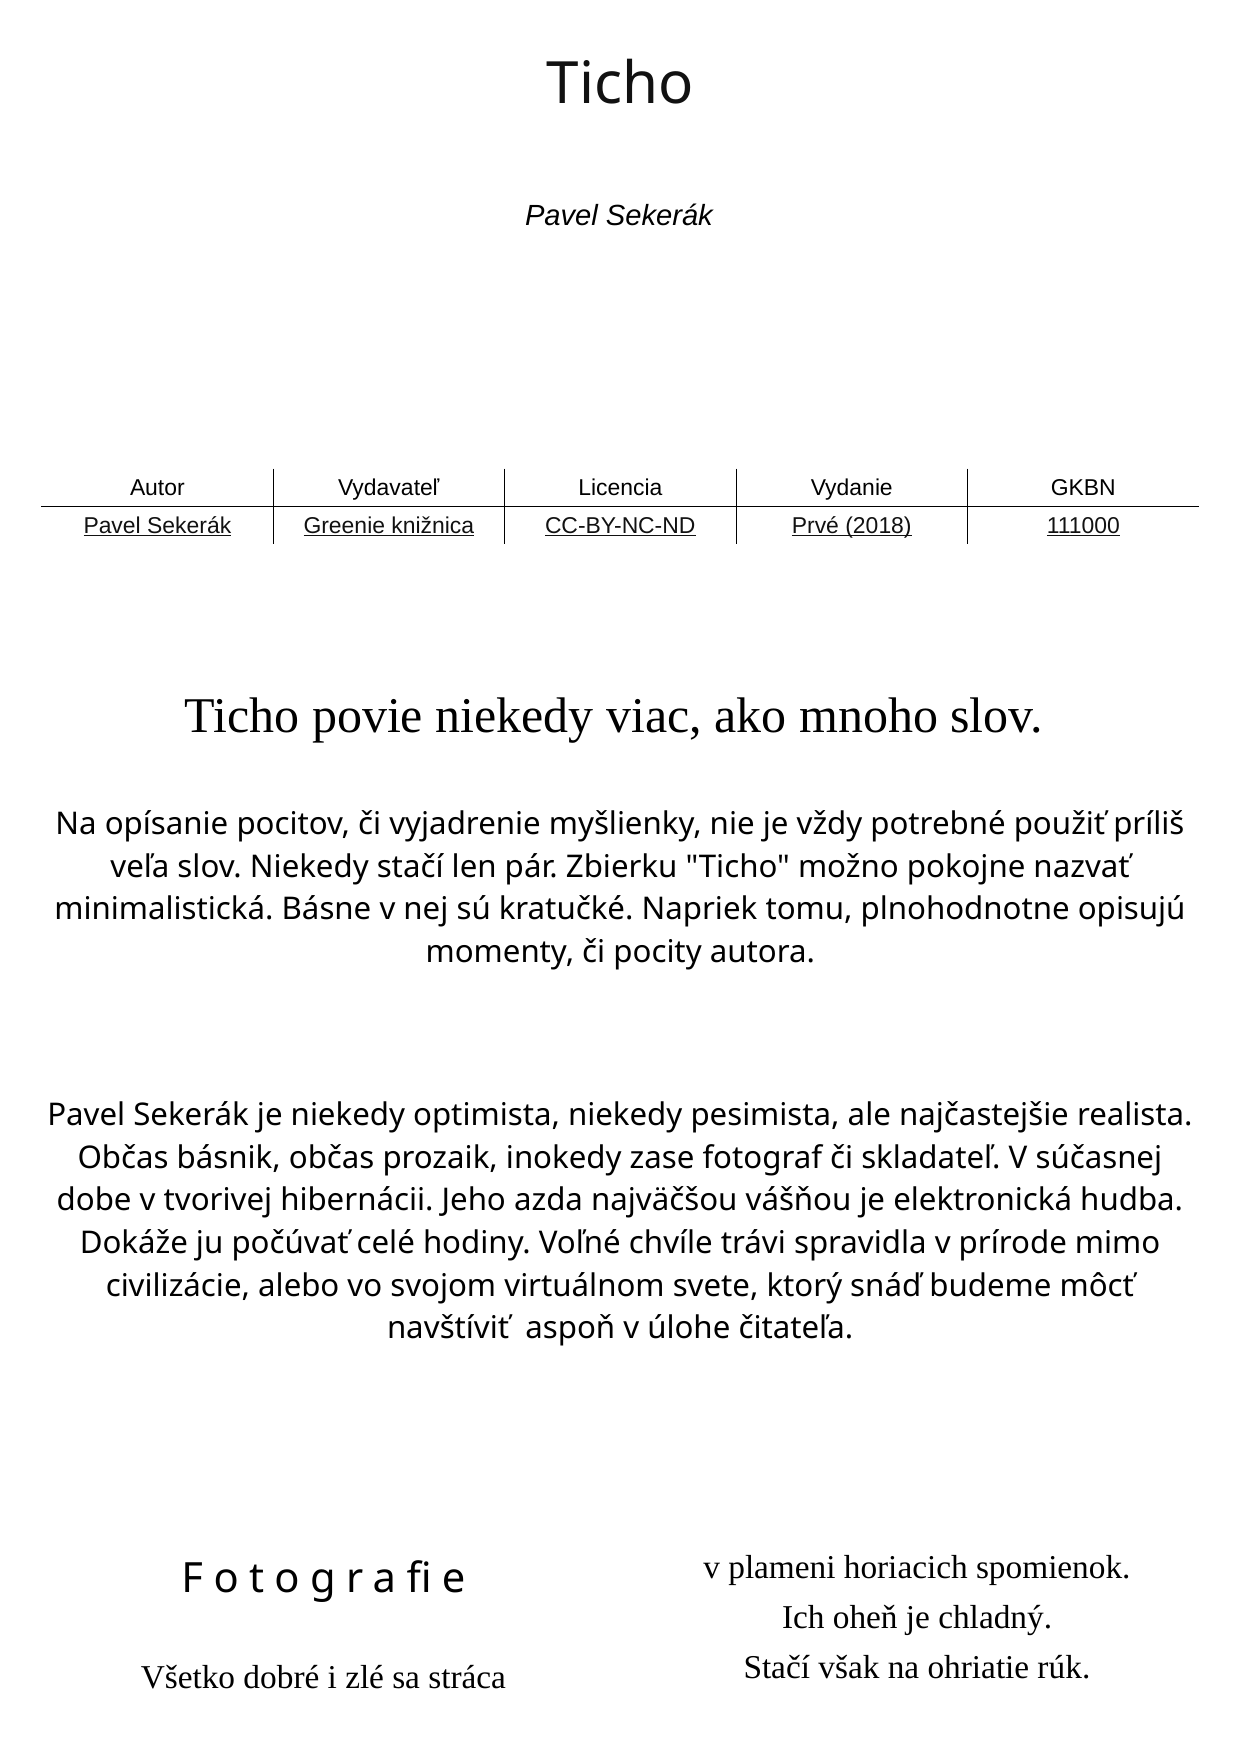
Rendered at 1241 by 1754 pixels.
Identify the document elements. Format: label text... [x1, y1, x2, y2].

subtitle Pavel Sekerák [41, 198, 1199, 231]
text v plameni horiacich spomienok. [635, 1547, 1199, 1586]
text Na opísanie pocitov, či vyjadrenie myšlienky, nie je vždy potrebné použiť príliš veľa slov. Niekedy stačí len pár. Zbierku "Ticho" možno pokojne nazvať minimalistická. Básne v nej sú kratučké. Napriek tomu, plnohodnotne opisujú momenty, či pocity autora. [41, 801, 1199, 972]
table_cell Greenie knižnica [274, 507, 504, 544]
table_cell Prvé (2018) [737, 507, 967, 544]
table_header Vydanie [737, 469, 967, 506]
subtitle Fotografie [41, 1547, 605, 1604]
text Ticho povie niekedy viac, ako mnoho slov. [100, 685, 1140, 743]
text Pavel Sekerák je niekedy optimista, niekedy pesimista, ale najčastejšie realista. Občas básnik, občas prozaik, inokedy zase fotograf či skladateľ. V súčasnej dobe v tvorivej hibernácii. Jeho azda najväčšou vášňou je elektronická hudba. Dokáže ju počúvať celé hodiny. Voľné chvíle trávi spravidla v prírode mimo civilizácie, alebo vo svojom virtuálnom svete, ktorý snáď budeme môcť navštíviť aspoň v úlohe čitateľa. [41, 1092, 1199, 1348]
table_header Licencia [505, 469, 736, 506]
table_cell 111000 [968, 507, 1199, 544]
table_header Vydavateľ [274, 469, 504, 506]
table_header GKBN [968, 469, 1199, 506]
table_cell Pavel Sekerák [41, 507, 273, 544]
text Ich oheň je chladný. [635, 1597, 1199, 1636]
subtitle Ticho [41, 41, 1199, 121]
table_header Autor [41, 469, 273, 506]
text Stačí však na ohriatie rúk. [635, 1648, 1199, 1686]
table_cell CC-BY-NC-ND [505, 507, 736, 544]
text Všetko dobré i zlé sa stráca [41, 1657, 605, 1696]
